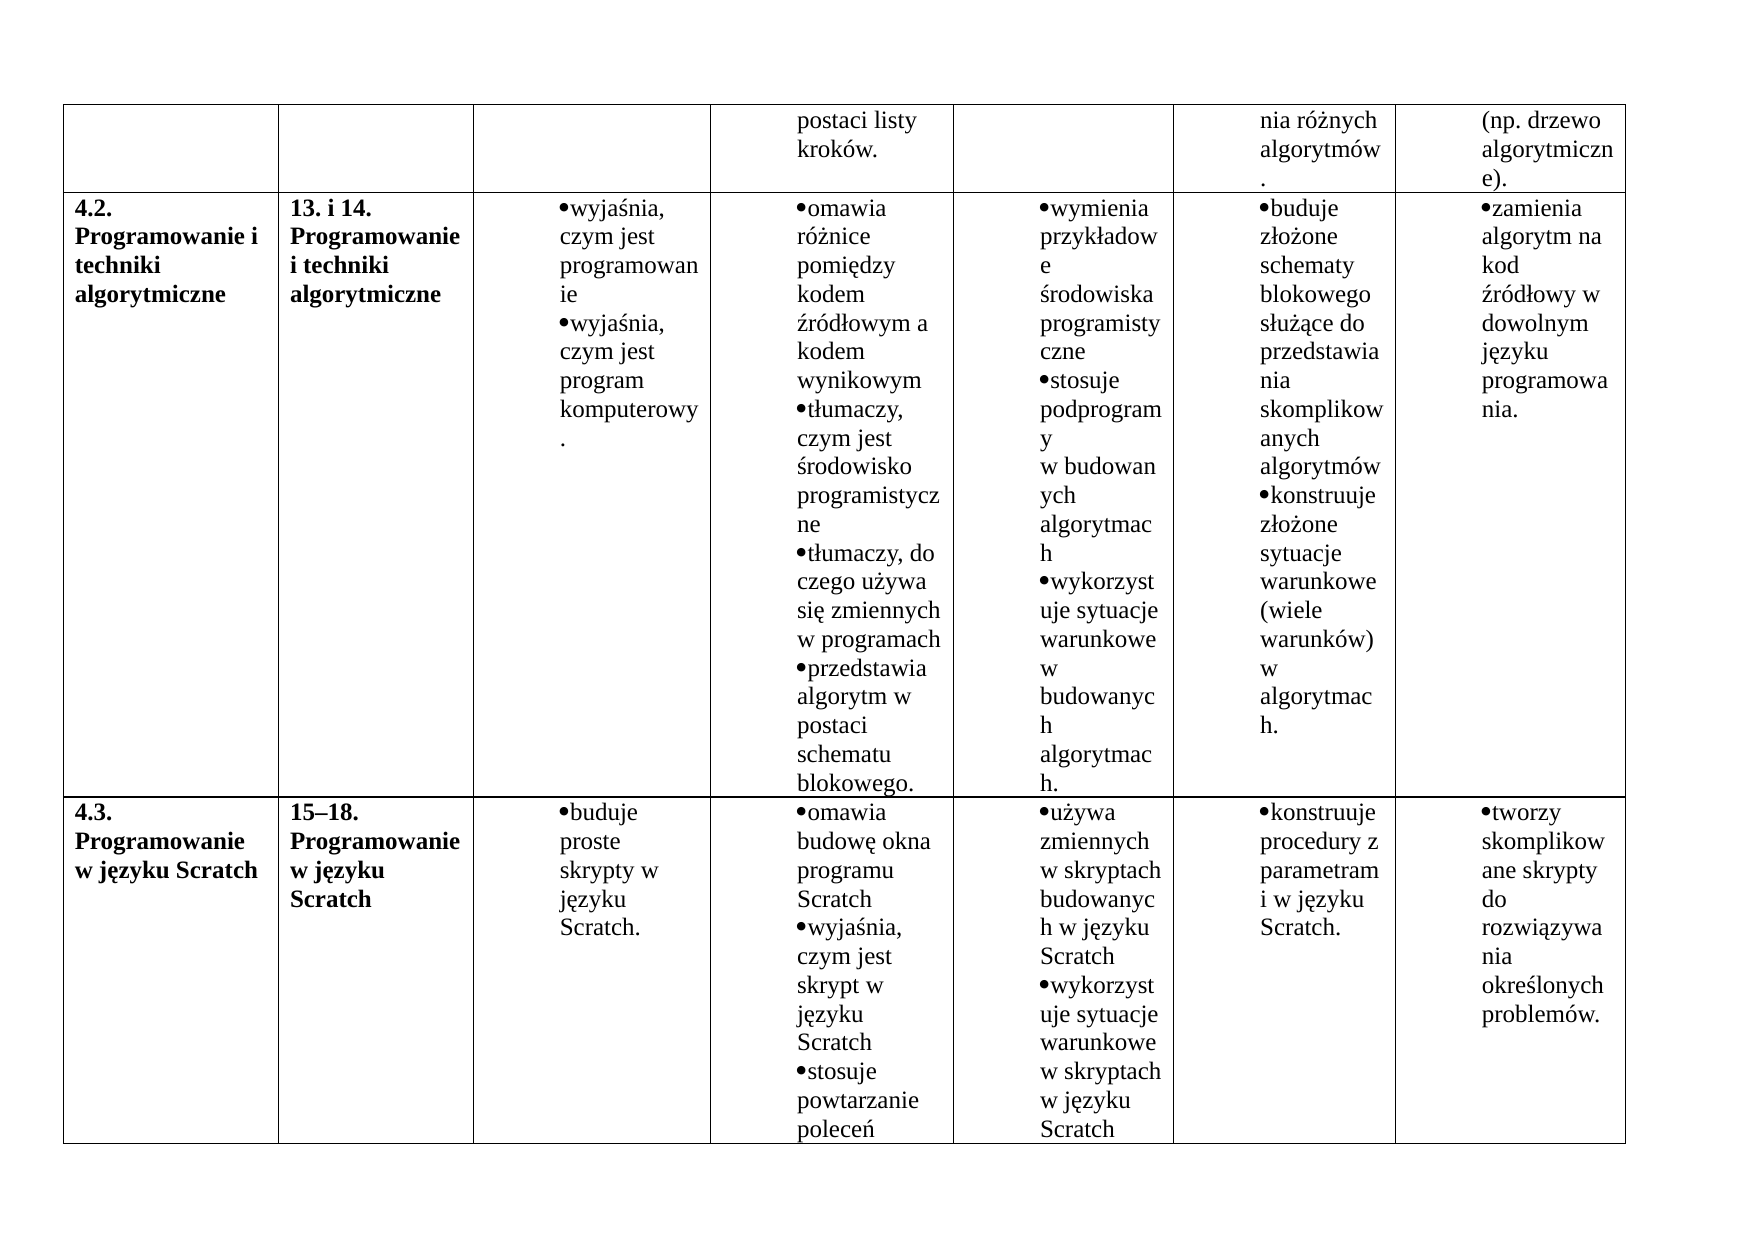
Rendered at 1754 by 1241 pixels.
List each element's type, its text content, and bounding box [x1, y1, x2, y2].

table_cell zamienia algorytm na kod źródłowy w dowolnym języku programowania. [1396, 193, 1625, 796]
table_cell [64, 105, 278, 192]
table_cell buduje proste skrypty w języku Scratch. [474, 798, 710, 1142]
table_cell używa zmiennych w skryptach budowanych w języku Scratch wykorzystuje sytuacje warunkowe w skryptach w języku Scratch konstruuje procedury bez parametrów w języku Scratch. [954, 798, 1173, 1142]
table_cell omawia różnice pomiędzy kodem źródłowym a kodem wynikowym tłumaczy, czym jest środowisko programistyczne tłumaczy, do czego używa się zmiennych w programach przedstawia algorytm w postaci schematu blokowego. [711, 193, 953, 796]
table_cell [279, 105, 473, 192]
table_cell 15–18. Programowanie w języku Scratch [279, 798, 473, 1142]
table_cell 4.3. Programowanie w języku Scratch [64, 798, 278, 1142]
table_cell postaci listy kroków. [711, 105, 953, 192]
table_cell konstruuje procedury z parametrami w języku Scratch. [1174, 798, 1395, 1142]
table_cell wymienia przykładowe środowiska programistyczne stosuje podprogramy w budowanych algorytmach wykorzystuje sytuacje warunkowe w budowanych algorytmach. [954, 193, 1173, 796]
table_cell [474, 105, 710, 192]
table_cell buduje złożone schematy blokowego służące do przedstawiania skomplikowanych algorytmów konstruuje złożone sytuacje warunkowe (wiele warunków) w algorytmach. [1174, 193, 1395, 796]
table_cell nia różnych algorytmów. [1174, 105, 1395, 192]
table_cell (np. drzewo algorytmiczne). [1396, 105, 1625, 192]
table_cell [954, 105, 1173, 192]
table_cell tworzy skomplikowane skrypty do rozwiązywania określonych problemów. [1396, 798, 1625, 1142]
table_cell 13. i 14. Programowanie i techniki algorytmiczne [279, 193, 473, 796]
table_cell 4.2. Programowanie i techniki algorytmiczne [64, 193, 278, 796]
table_cell wyjaśnia, czym jest programowanie wyjaśnia, czym jest program komputerowy. [474, 193, 710, 796]
table_cell omawia budowę okna programu Scratch wyjaśnia, czym jest skrypt w języku Scratch stosuje powtarzanie poleceń [711, 798, 953, 1142]
